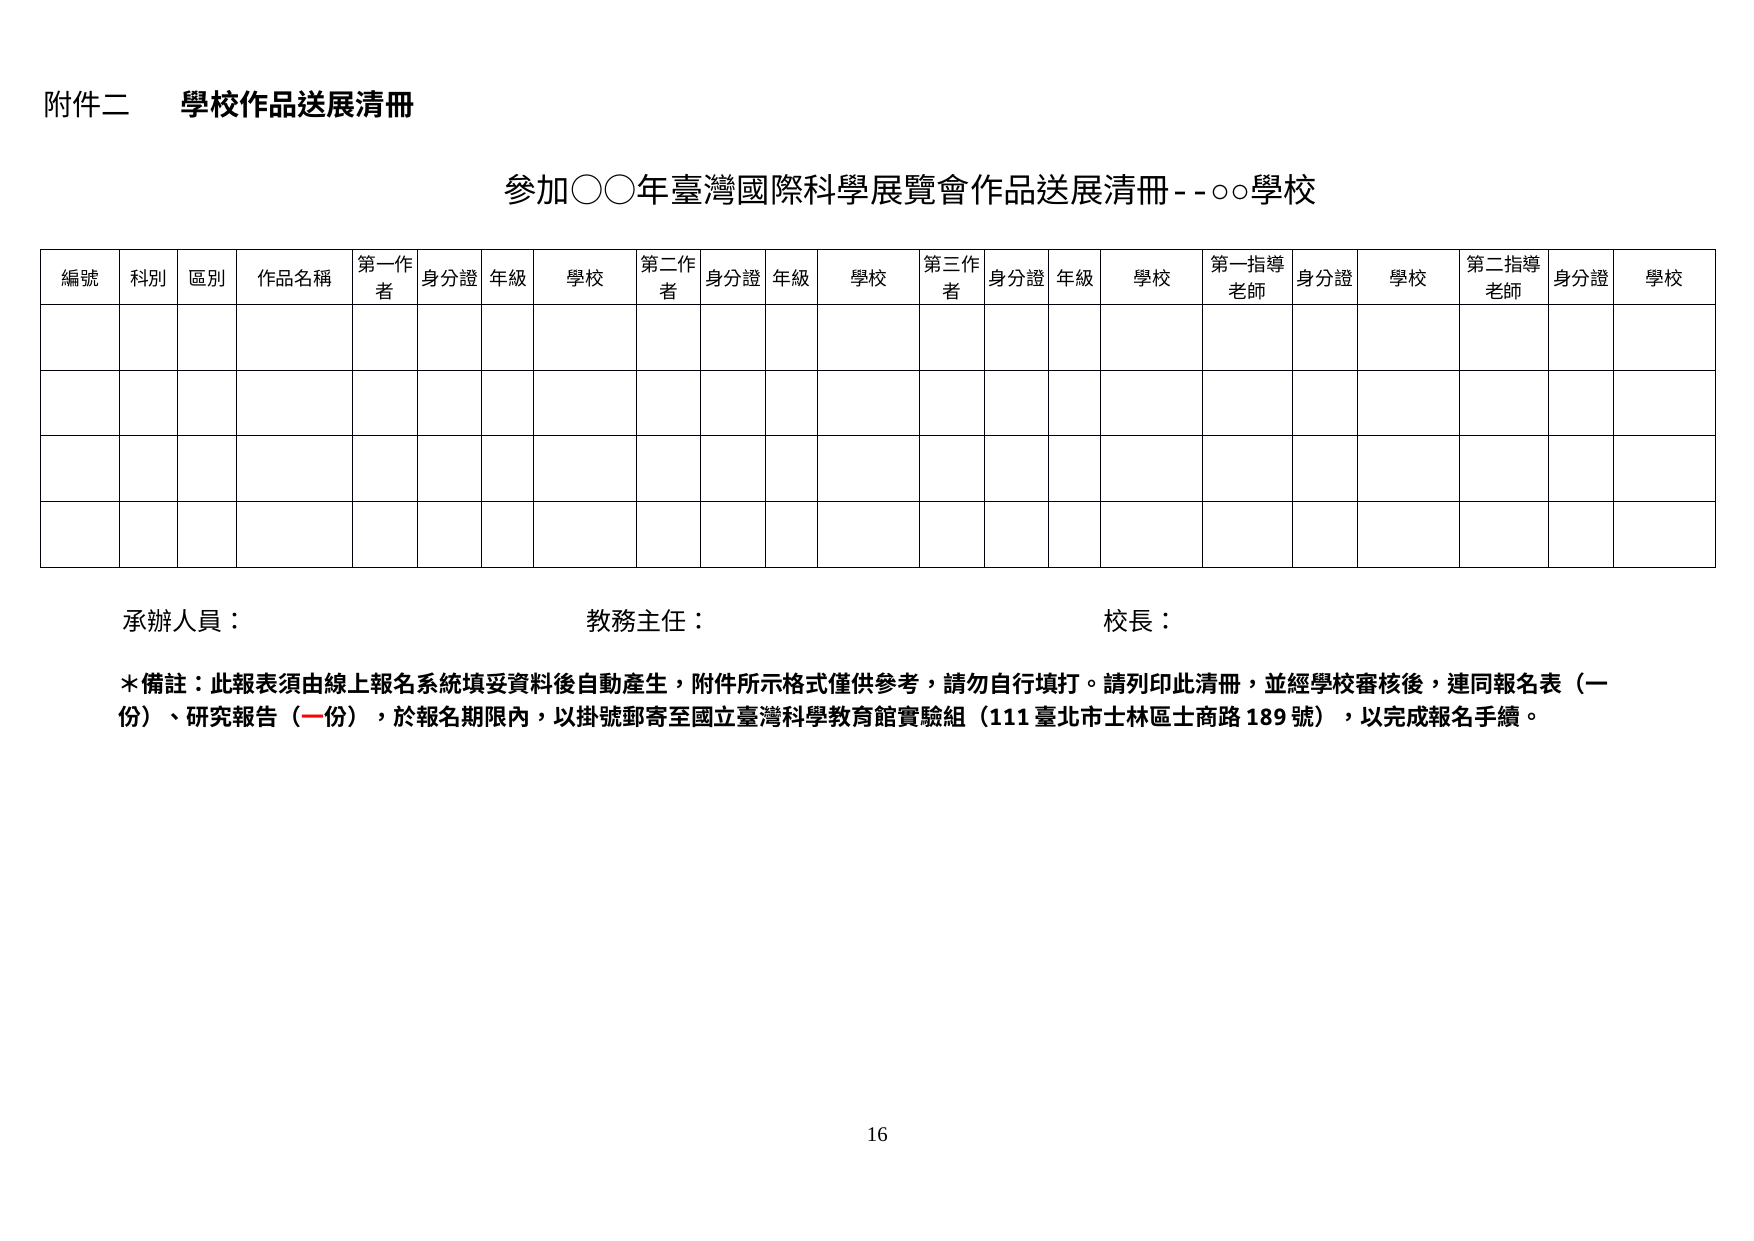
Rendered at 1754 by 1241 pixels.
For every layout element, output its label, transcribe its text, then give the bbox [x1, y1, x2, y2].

table_cell 年級 [1049, 250, 1100, 304]
table_cell [1203, 305, 1292, 370]
table_cell 身分證 [418, 250, 481, 304]
table_cell [1049, 601, 1101, 637]
table_cell [1203, 130, 1292, 164]
table_cell [1203, 436, 1292, 501]
table_cell [1549, 371, 1613, 435]
table_cell 身分證 [1549, 250, 1613, 304]
table_cell [1613, 130, 1715, 164]
table_cell [178, 130, 236, 164]
table_cell [1459, 130, 1549, 164]
table_cell [534, 436, 636, 501]
table_cell [1358, 436, 1459, 501]
table_cell [119, 568, 178, 601]
table_cell [919, 213, 984, 249]
table_cell [237, 305, 352, 370]
table_cell 作品名稱 [237, 250, 352, 304]
table_cell [534, 568, 636, 601]
table_cell [636, 130, 701, 164]
table_cell [482, 502, 533, 567]
table_header [701, 75, 765, 130]
table_header [1459, 75, 1549, 130]
table_cell [984, 568, 1049, 601]
table_cell [1293, 601, 1357, 637]
table_cell [1049, 213, 1101, 249]
table_cell [1101, 305, 1202, 370]
table_cell [818, 436, 919, 501]
table_cell [482, 305, 533, 370]
table_cell [920, 502, 984, 567]
table_cell [418, 601, 482, 637]
table_cell [1357, 568, 1459, 601]
table_cell [637, 436, 700, 501]
table_cell [1203, 601, 1292, 637]
table_cell [178, 568, 236, 601]
table_cell [236, 130, 353, 164]
table_cell [818, 371, 919, 435]
table_header [1549, 75, 1613, 130]
table_header [482, 75, 534, 130]
table_cell [1613, 601, 1715, 637]
table_cell [1101, 130, 1203, 164]
table_cell [1101, 568, 1203, 601]
table_header [919, 75, 984, 130]
table_cell [701, 371, 765, 435]
table_cell [482, 601, 534, 637]
table_cell [418, 502, 481, 567]
table_cell [1614, 502, 1715, 567]
table_cell [1358, 371, 1459, 435]
table_cell 參加○○年臺灣國際科學展覽會作品送展清冊--○○學校 [40, 164, 1715, 212]
table_cell 第一作者 [353, 250, 417, 304]
table_cell [1549, 601, 1613, 637]
table_cell [120, 436, 177, 501]
table_cell [1357, 213, 1459, 249]
table_cell [818, 213, 919, 249]
table_cell 承辦人員： [119, 601, 353, 637]
table_cell [1293, 213, 1357, 249]
table_cell [701, 502, 765, 567]
table_cell [766, 436, 817, 501]
table_cell [1549, 213, 1613, 249]
table_cell [701, 213, 765, 249]
table_cell [418, 305, 481, 370]
table_header [1357, 75, 1459, 130]
table_cell [237, 502, 352, 567]
table_cell [1614, 371, 1715, 435]
table_header [1613, 75, 1715, 130]
table_cell [418, 371, 481, 435]
table_cell [637, 502, 700, 567]
table_cell [40, 601, 119, 637]
table_cell [920, 436, 984, 501]
table_cell [1293, 371, 1357, 435]
table_cell [765, 568, 817, 601]
table_cell [984, 601, 1049, 637]
table_cell [1358, 305, 1459, 370]
table_cell [418, 436, 481, 501]
table_cell [1613, 568, 1715, 601]
table_cell [701, 568, 765, 601]
table_cell [1549, 502, 1613, 567]
table_cell [41, 305, 119, 370]
table_cell [1049, 305, 1100, 370]
table_cell [818, 568, 919, 601]
table_cell [178, 305, 236, 370]
table_cell [1460, 502, 1548, 567]
table_cell [1203, 213, 1292, 249]
table_cell [1049, 130, 1101, 164]
table_cell 第二指導老師 [1460, 250, 1548, 304]
table_header [636, 75, 701, 130]
table_header 附件二 [40, 75, 178, 130]
table_cell [985, 371, 1048, 435]
table_cell [637, 305, 700, 370]
table_cell 學校 [818, 250, 919, 304]
table_cell [534, 371, 636, 435]
table_header [1293, 75, 1357, 130]
table_cell [984, 130, 1049, 164]
table_cell [1293, 568, 1357, 601]
table_cell [1101, 502, 1202, 567]
table_cell 學校 [1358, 250, 1459, 304]
table_cell [818, 305, 919, 370]
table_cell [1357, 130, 1459, 164]
table_cell [418, 568, 482, 601]
table_cell [353, 568, 417, 601]
table_cell [482, 436, 533, 501]
table_cell 編號 [41, 250, 119, 304]
table_cell [1549, 436, 1613, 501]
text ＊備註：此報表須由線上報名系統填妥資料後自動產生，附件所示格式僅供參考，請勿自行填打。請列印此清冊，並經學校審核後，連同報名表（一份）、研究報告（一份），於報名期限內，以掛號郵寄至國立臺灣科學教育館實驗組（111臺北市士林區士商路189號），以完成報名手續。 [118, 666, 1636, 733]
table_cell 區別 [178, 250, 236, 304]
table_cell [1203, 371, 1292, 435]
table_cell [237, 436, 352, 501]
table_cell 第一指導老師 [1203, 250, 1292, 304]
table_cell [178, 502, 236, 567]
table_cell [41, 436, 119, 501]
table_cell [1460, 305, 1548, 370]
table_cell [920, 371, 984, 435]
table_header [534, 75, 636, 130]
table_cell [1460, 371, 1548, 435]
table_cell [1613, 213, 1715, 249]
table_cell [41, 371, 119, 435]
table_cell [985, 305, 1048, 370]
table_cell [765, 213, 817, 249]
table_cell 第三作者 [920, 250, 984, 304]
table_cell [237, 371, 352, 435]
table_cell [353, 436, 417, 501]
table_cell [1459, 568, 1549, 601]
table_cell [637, 371, 700, 435]
table_cell 身分證 [1293, 250, 1357, 304]
table_cell [353, 601, 417, 637]
table_cell [1293, 436, 1357, 501]
table_cell [919, 568, 984, 601]
table_header [1203, 75, 1292, 130]
table_cell 學校 [1101, 250, 1202, 304]
table_cell [40, 130, 119, 164]
table_cell [701, 436, 765, 501]
table_cell [1614, 305, 1715, 370]
table_cell 學校 [534, 250, 636, 304]
table_cell [920, 305, 984, 370]
table_cell [534, 305, 636, 370]
table_cell 教務主任： [534, 601, 765, 637]
table_cell [120, 305, 177, 370]
table_cell [818, 502, 919, 567]
table_cell [1293, 130, 1357, 164]
table_cell 年級 [766, 250, 817, 304]
table_cell 科別 [120, 250, 177, 304]
table_cell [765, 130, 817, 164]
table_header 學校作品送展清冊 [178, 75, 482, 130]
table_cell [120, 371, 177, 435]
table_cell [353, 305, 417, 370]
table_cell [1459, 213, 1549, 249]
table_cell 身分證 [985, 250, 1048, 304]
table_cell [1101, 213, 1203, 249]
table_cell [919, 601, 984, 637]
table_cell [534, 502, 636, 567]
table_cell [482, 371, 533, 435]
table_cell [985, 436, 1048, 501]
table_cell [766, 371, 817, 435]
table_cell [701, 130, 765, 164]
table_cell [765, 601, 817, 637]
table_cell [1357, 601, 1459, 637]
table_cell [178, 436, 236, 501]
table_cell [1203, 568, 1292, 601]
table_cell [818, 130, 919, 164]
table_cell [353, 371, 417, 435]
table_cell [1549, 130, 1613, 164]
table_cell [119, 130, 178, 164]
table_cell [1549, 568, 1613, 601]
table_cell [1203, 502, 1292, 567]
table_cell [1459, 601, 1549, 637]
table_cell [701, 305, 765, 370]
table_cell [1460, 436, 1548, 501]
table_cell [1358, 502, 1459, 567]
table_cell 校長： [1101, 601, 1203, 637]
table_cell [40, 213, 701, 249]
table_cell 學校 [1614, 250, 1715, 304]
table_cell [985, 502, 1048, 567]
table_cell [1101, 371, 1202, 435]
table_cell [120, 502, 177, 567]
table_cell [1049, 436, 1100, 501]
table_cell 身分證 [701, 250, 765, 304]
table_cell [1549, 305, 1613, 370]
table_cell [236, 568, 353, 601]
table_cell [40, 568, 119, 601]
table_cell [1049, 568, 1101, 601]
table_cell [766, 502, 817, 567]
table_cell [534, 130, 636, 164]
table_cell [1293, 502, 1357, 567]
table_cell [818, 601, 919, 637]
table_cell [1614, 436, 1715, 501]
table_cell 年級 [482, 250, 533, 304]
table_cell [1101, 436, 1202, 501]
table_cell [1293, 305, 1357, 370]
table_header [818, 75, 919, 130]
table_header [1101, 75, 1203, 130]
table_cell [1049, 371, 1100, 435]
table_cell [482, 568, 534, 601]
table_cell [636, 568, 701, 601]
table_cell [766, 305, 817, 370]
table_cell [418, 130, 482, 164]
table_cell [482, 130, 534, 164]
table_header [984, 75, 1049, 130]
table_cell [41, 502, 119, 567]
table_cell [353, 502, 417, 567]
table_cell [1049, 502, 1100, 567]
table_cell [984, 213, 1049, 249]
table_cell [919, 130, 984, 164]
table_header [765, 75, 817, 130]
table_header [1049, 75, 1101, 130]
table_cell [178, 371, 236, 435]
table_cell [353, 130, 417, 164]
table_cell 第二作者 [637, 250, 700, 304]
